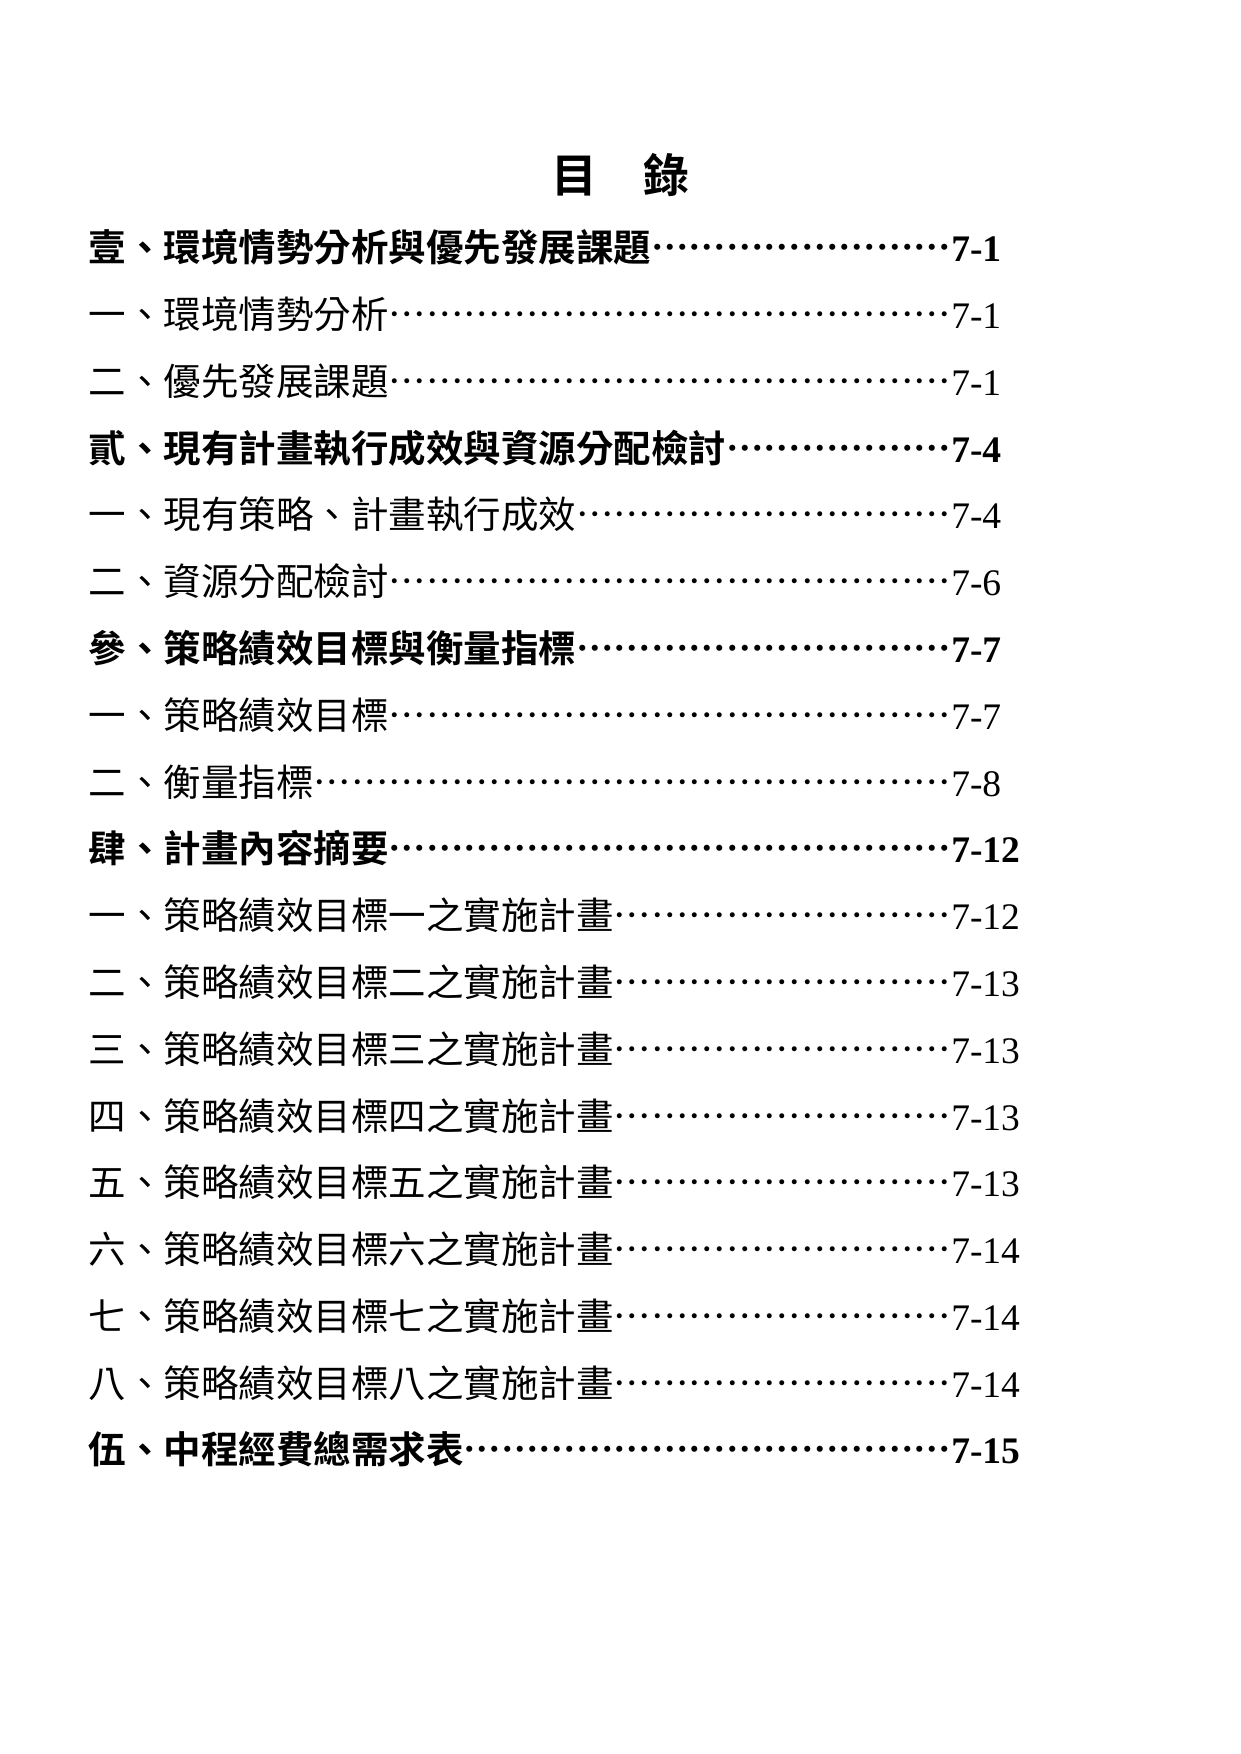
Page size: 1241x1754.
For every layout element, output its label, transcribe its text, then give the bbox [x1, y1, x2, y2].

text 伍、中程經費總需求表…………………………………7-15 [88, 1420, 1152, 1474]
text 貳、現有計畫執行成效與資源分配檢討………………7-4 [88, 419, 1152, 473]
text 一、環境情勢分析………………………………………7-1 [88, 285, 1152, 339]
text 二、策略績效目標二之實施計畫………………………7-13 [88, 953, 1152, 1007]
text 二、衡量指標……………………………………………7-8 [88, 752, 1152, 807]
text 一、現有策略、計畫執行成效…………………………7-4 [88, 485, 1152, 540]
text 壹、環境情勢分析與優先發展課題……………………7-1 [88, 218, 1152, 273]
text 目 錄 [88, 139, 1152, 206]
text 一、策略績效目標一之實施計畫………………………7-12 [88, 886, 1152, 940]
text 八、策略績效目標八之實施計畫………………………7-14 [88, 1353, 1152, 1408]
text 六、策略績效目標六之實施計畫………………………7-14 [88, 1220, 1152, 1274]
text 二、優先發展課題………………………………………7-1 [88, 352, 1152, 406]
text 五、策略績效目標五之實施計畫………………………7-13 [88, 1153, 1152, 1207]
text 參、策略績效目標與衡量指標…………………………7-7 [88, 619, 1152, 673]
text 一、策略績效目標………………………………………7-7 [88, 686, 1152, 740]
text 四、策略績效目標四之實施計畫………………………7-13 [88, 1086, 1152, 1141]
text 二、資源分配檢討………………………………………7-6 [88, 552, 1152, 606]
text 七、策略績效目標七之實施計畫………………………7-14 [88, 1287, 1152, 1341]
text 三、策略績效目標三之實施計畫………………………7-13 [88, 1019, 1152, 1074]
text 肆、計畫內容摘要………………………………………7-12 [88, 819, 1152, 873]
